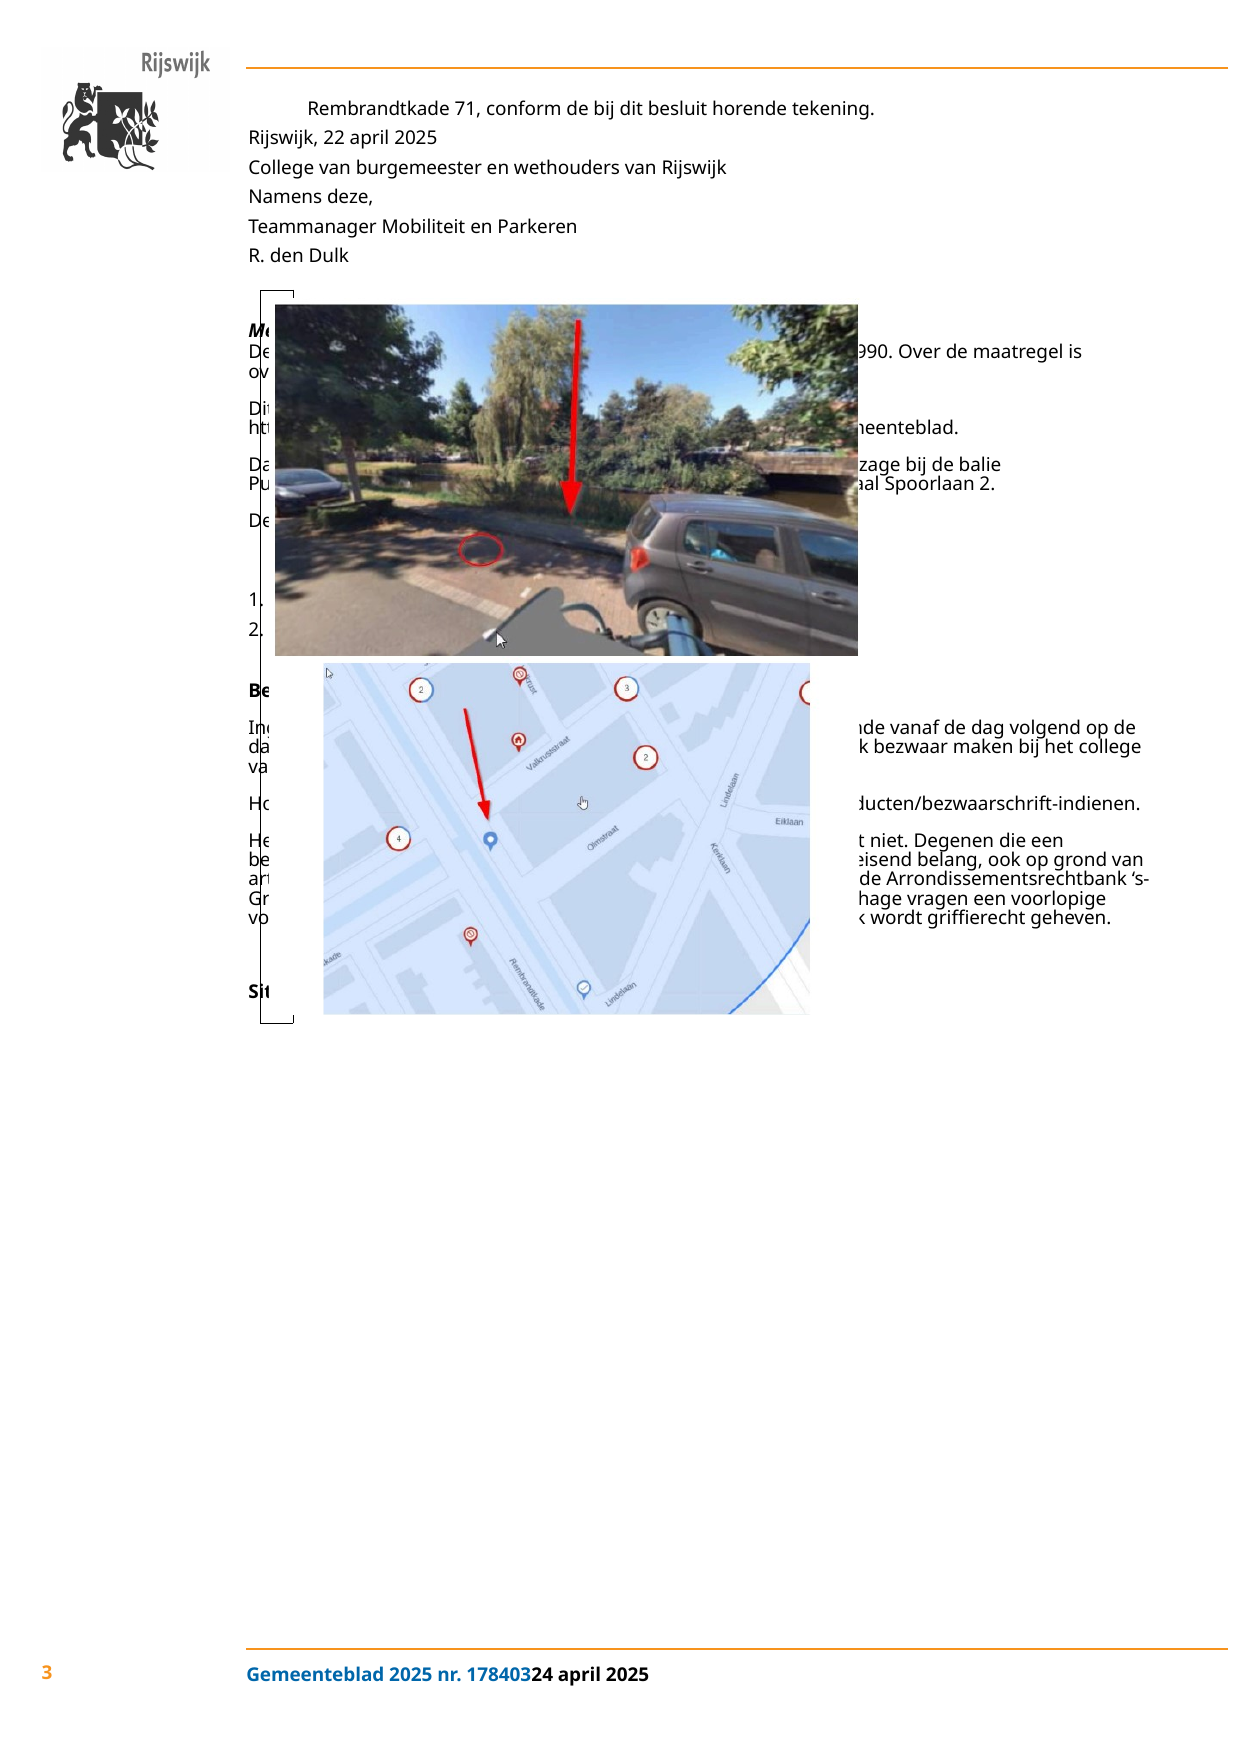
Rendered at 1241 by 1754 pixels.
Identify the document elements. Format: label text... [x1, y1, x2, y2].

text Rijswijk, 22 april 2025 [248, 124, 1152, 150]
text Mededelingen [860, 318, 1152, 343]
text Situatietekening [860, 983, 1152, 1002]
list maandag en vrijdag van 09:00 uur tot 12:00 uur; [860, 586, 1152, 612]
list Rembrandtkade 71, conform de bij dit besluit horende tekening. [248, 95, 1152, 121]
text De openingstijden zijn: [860, 512, 1152, 531]
text De verkeerstekens worden benoemd conform bijlage I van het RVV 1990. Over de maatregel is overleg gevoerd met de politie. [860, 343, 1152, 382]
text Bezwaar- of beroepsclausule [860, 682, 1152, 702]
text College van burgemeester en wethouders van Rijswijk [248, 154, 1152, 180]
text Ingevolge de Algemene Wet Bestuursrecht, kan iedere belanghebbende vanaf de dag volgend op de dag van bekendmaking, binnen een termijn van zes weken, schriftelijk bezwaar maken bij het college van burgemeester en wethouders, postbus 5305, 2280 HH Rijswijk. [860, 719, 1152, 777]
text Daarnaast ligt het verkeersbesluit en de bijbehorende tekening ter inzage bij de balie Publieksvoorlichting in de hal van het Huis van de stad aan de Generaal Spoorlaan 2. [860, 456, 1152, 494]
text Namens deze, [248, 183, 1152, 209]
text Teammanager Mobiliteit en Parkeren [248, 213, 1152, 239]
list dinsdag, woensdag en donderdag van 09:00 uur tot 17:00 uur. [860, 616, 1152, 641]
picture [41, 47, 231, 172]
text R. den Dulk [248, 243, 1152, 268]
picture [268, 298, 860, 1015]
text Mededelingen [248, 318, 260, 343]
text Het indienen van een bezwaarschrift schort de werking van dit besluit niet. Degenen die een bezwaarschrift hebben ingediend kunnen, als er sprake is van spoedeisend belang, ook op grond van artikel 8:81 van de Algemene wet bestuursrecht, bij de president van de Arrondissementsrechtbank ‘s-Gravenhage, sector bestuursrecht, Postbus 20302, 2500 EH ’s-Gravenhage vragen een voorlopige voorziening te treffen. Voor het behandelen van een dergelijk verzoek wordt griffierecht geheven. [860, 832, 1152, 928]
text Hoe u dat doet, kunt u lezen op https://www.rijswijk.nl/inwoners/producten/bezwaarschrift-indienen. [860, 795, 1152, 814]
text Dit verkeersbesluit en de bijbehorende tekening zijn in te zien op https://www.officielebekendmakingen.nl/ en gepubliceerd in het Gemeenteblad. [860, 400, 1152, 438]
